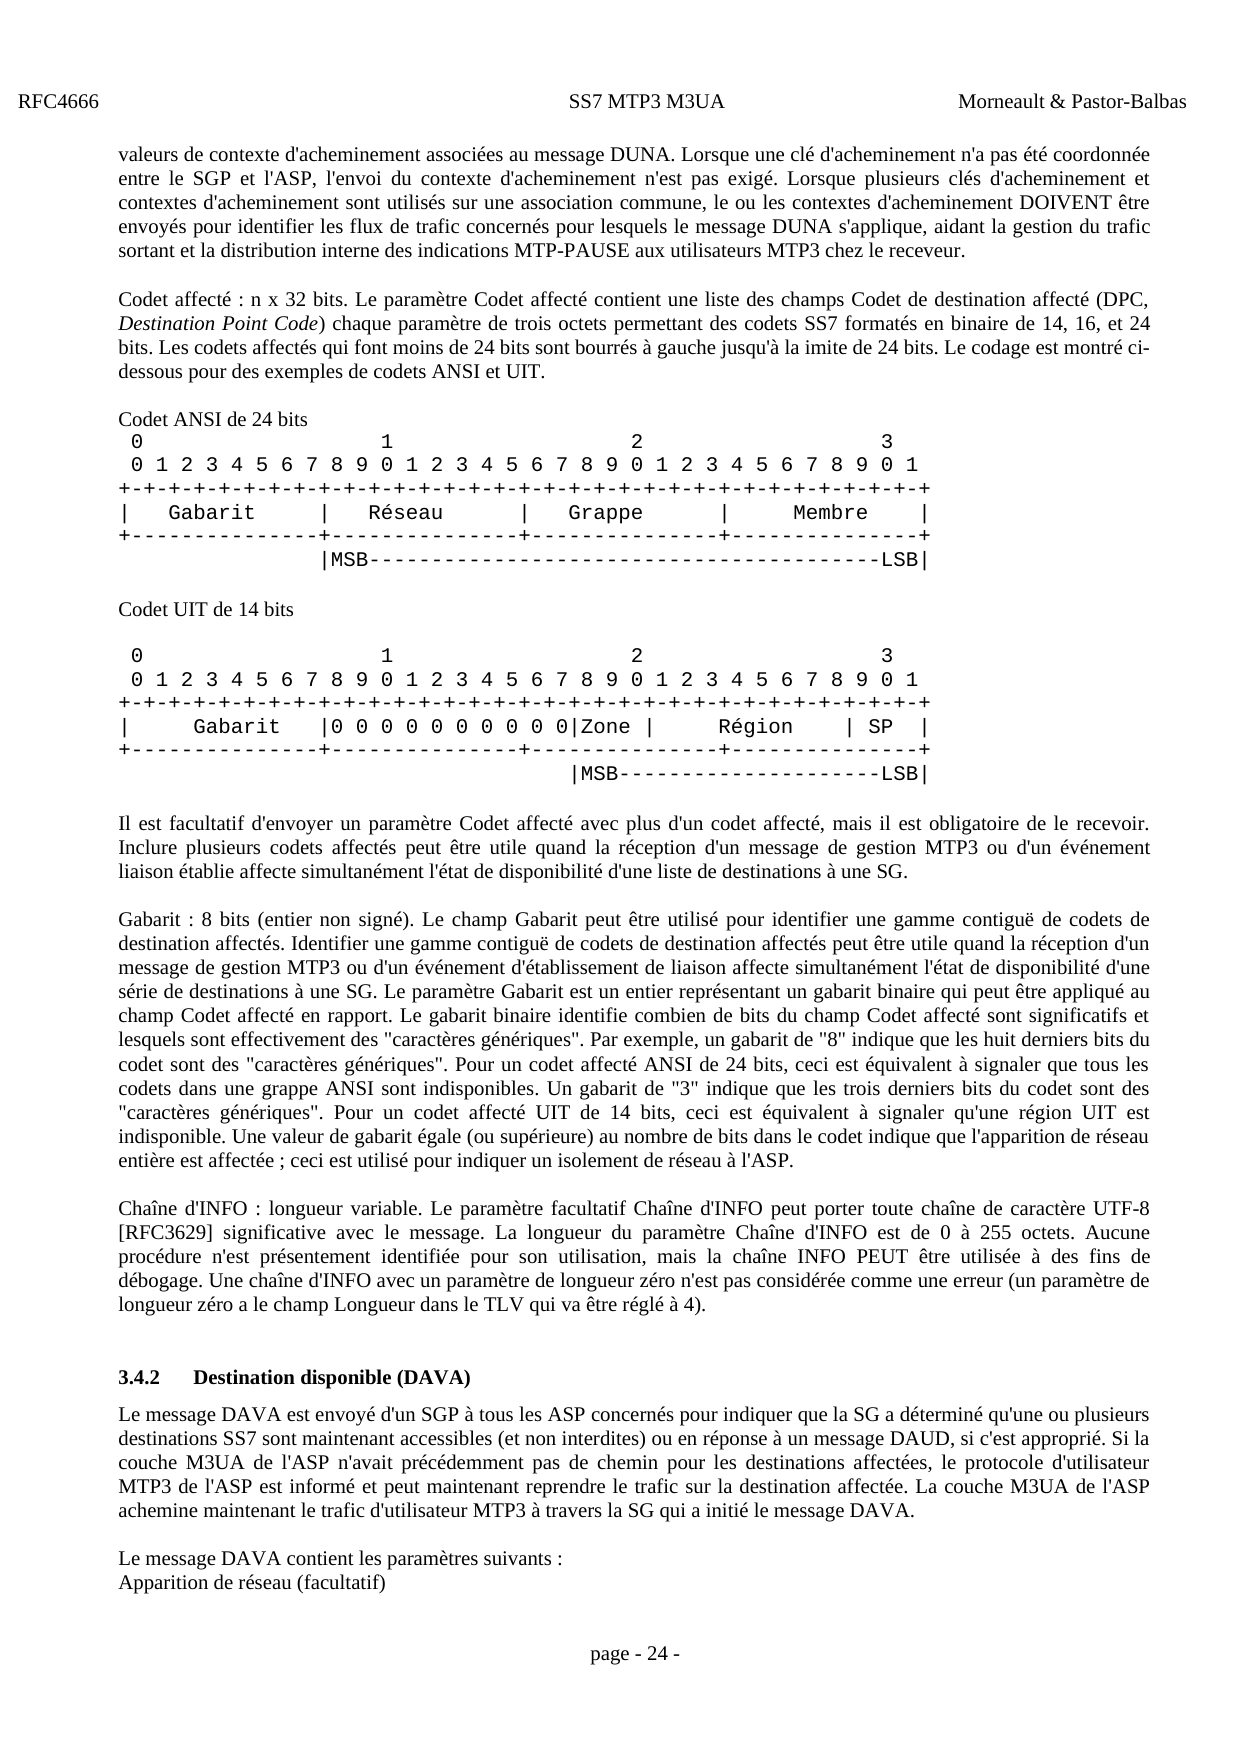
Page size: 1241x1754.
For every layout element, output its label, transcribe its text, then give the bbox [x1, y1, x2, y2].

text valeurs de contexte d'acheminement associées au message DUNA. Lorsque une clé d'acheminement n'a pas été coordonnée entre le SGP et l'ASP, l'envoi du contexte d'acheminement n'est pas exigé. Lorsque plusieurs clés d'acheminement et contextes d'acheminement sont utilisés sur une association commune, le ou les contextes d'acheminement DOIVENT être envoyés pour identifier les flux de trafic concernés pour lesquels le message DUNA s'applique, aidant la gestion du trafic sortant et la distribution interne des indications MTP-PAUSE aux utilisateurs MTP3 chez le receveur. [118, 142, 1152, 262]
text |MSB---------------------LSB| [118, 763, 1152, 787]
text 0 1 2 3 4 5 6 7 8 9 0 1 2 3 4 5 6 7 8 9 0 1 2 3 4 5 6 7 8 9 0 1 [118, 668, 1152, 692]
text Le message DAVA est envoyé d'un SGP à tous les ASP concernés pour indiquer que la SG a déterminé qu'une ou plusieurs destinations SS7 sont maintenant accessibles (et non interdites) ou en réponse à un message DAUD, si c'est approprié. Si la couche M3UA de l'ASP n'avait précédemment pas de chemin pour les destinations affectées, le protocole d'utilisateur MTP3 de l'ASP est informé et peut maintenant reprendre le trafic sur la destination affectée. La couche M3UA de l'ASP achemine maintenant le trafic d'utilisateur MTP3 à travers la SG qui a initié le message DAVA. [118, 1402, 1152, 1522]
text Apparition de réseau (facultatif) [118, 1570, 1152, 1594]
text 0 1 2 3 [118, 645, 1152, 668]
text Codet ANSI de 24 bits [118, 407, 1152, 431]
text +-+-+-+-+-+-+-+-+-+-+-+-+-+-+-+-+-+-+-+-+-+-+-+-+-+-+-+-+-+-+-+-+ [118, 692, 1152, 716]
text |MSB-----------------------------------------LSB| [118, 549, 1152, 573]
text Gabarit : 8 bits (entier non signé). Le champ Gabarit peut être utilisé pour identifier une gamme contiguë de codets de destination affectés. Identifier une gamme contiguë de codets de destination affectés peut être utile quand la réception d'un message de gestion MTP3 ou d'un événement d'établissement de liaison affecte simultanément l'état de disponibilité d'une série de destinations à une SG. Le paramètre Gabarit est un entier représentant un gabarit binaire qui peut être appliqué au champ Codet affecté en rapport. Le gabarit binaire identifie combien de bits du champ Codet affecté sont significatifs et lesquels sont effectivement des "caractères génériques". Par exemple, un gabarit de "8" indique que les huit derniers bits du codet sont des "caractères génériques". Pour un codet affecté ANSI de 24 bits, ceci est équivalent à signaler que tous les codets dans une grappe ANSI sont indisponibles. Un gabarit de "3" indique que les trois derniers bits du codet sont des "caractères génériques". Pour un codet affecté UIT de 14 bits, ceci est équivalent à signaler qu'une région UIT est indisponible. Une valeur de gabarit égale (ou supérieure) au nombre de bits dans le codet indique que l'apparition de réseau entière est affectée ; ceci est utilisé pour indiquer un isolement de réseau à l'ASP. [118, 907, 1152, 1172]
text | Gabarit | Réseau | Grappe | Membre | [118, 502, 1152, 525]
text Chaîne d'INFO : longueur variable. Le paramètre facultatif Chaîne d'INFO peut porter toute chaîne de caractère UTF-8 [RFC3629] significative avec le message. La longueur du paramètre Chaîne d'INFO est de 0 à 255 octets. Aucune procédure n'est présentement identifiée pour son utilisation, mais la chaîne INFO PEUT être utilisée à des fins de débogage. Une chaîne d'INFO avec un paramètre de longueur zéro n'est pas considérée comme une erreur (un paramètre de longueur zéro a le champ Longueur dans le TLV qui va être réglé à 4). [118, 1196, 1152, 1316]
text Le message DAVA contient les paramètres suivants : [118, 1546, 1152, 1570]
text Codet UIT de 14 bits [118, 597, 1152, 621]
subtitle 3.4.2 Destination disponible (DAVA) [118, 1365, 1152, 1389]
text +---------------+---------------+---------------+---------------+ [118, 525, 1152, 549]
text 0 1 2 3 4 5 6 7 8 9 0 1 2 3 4 5 6 7 8 9 0 1 2 3 4 5 6 7 8 9 0 1 [118, 454, 1152, 478]
text +-+-+-+-+-+-+-+-+-+-+-+-+-+-+-+-+-+-+-+-+-+-+-+-+-+-+-+-+-+-+-+-+ [118, 478, 1152, 502]
text Il est facultatif d'envoyer un paramètre Codet affecté avec plus d'un codet affecté, mais il est obligatoire de le recevoir. Inclure plusieurs codets affectés peut être utile quand la réception d'un message de gestion MTP3 ou d'un événement liaison établie affecte simultanément l'état de disponibilité d'une liste de destinations à une SG. [118, 811, 1152, 883]
text +---------------+---------------+---------------+---------------+ [118, 739, 1152, 763]
text Codet affecté : n x 32 bits. Le paramètre Codet affecté contient une liste des champs Codet de destination affecté (DPC, Destination Point Code) chaque paramètre de trois octets permettant des codets SS7 formatés en binaire de 14, 16, et 24 bits. Les codets affectés qui font moins de 24 bits sont bourrés à gauche jusqu'à la imite de 24 bits. Le codage est montré ci-dessous pour des exemples de codets ANSI et UIT. [118, 286, 1152, 383]
text 0 1 2 3 [118, 431, 1152, 454]
text | Gabarit |0 0 0 0 0 0 0 0 0 0|Zone | Région | SP | [118, 716, 1152, 739]
